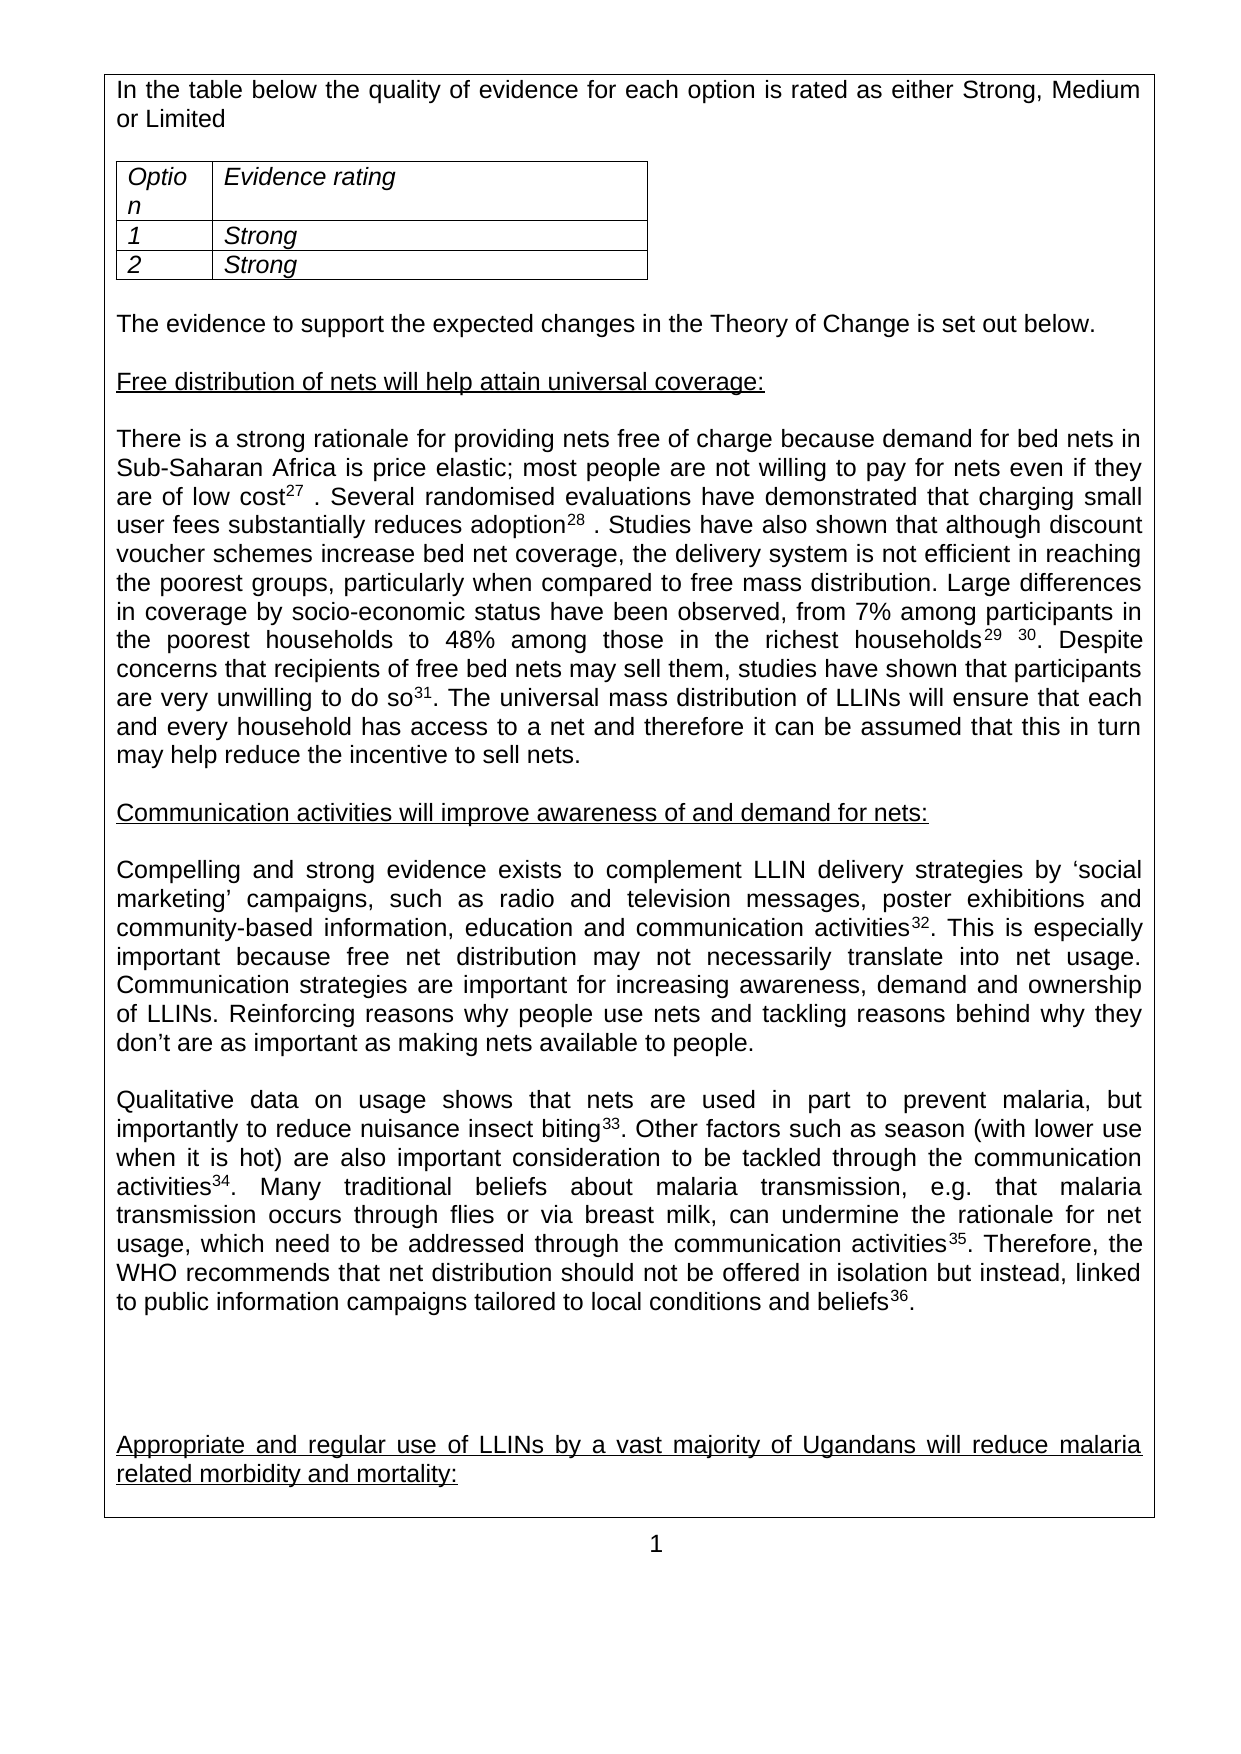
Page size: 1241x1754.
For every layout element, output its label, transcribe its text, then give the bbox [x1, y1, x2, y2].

table_header Evidence rating [213, 162, 647, 220]
table_cell Strong [213, 221, 647, 249]
table_cell 2 [117, 251, 212, 279]
table_cell B. Assessing the strength of the evidence base for each feasible option THEORY OF CHANGE The evidence which underpins the links between inputs, outputs, outcomes and impact is generally extensive and of good quality. The theory of change shows how project inputs may be converted into outputs, outcomes and impact. Expected Step 3 Change: Appropriate and regular use of LLINs by a vast majority of Ugandans will reduce malaria related morbidity and mortality Expected Step 2 Change: Increased coverage/household ownership of and awareness about the benefits of LLINs will increase their regular and appropriate use Expected Step 1 Change: Free distribution of nets will help attain universal coverage and communication activities will improve awareness of and demand for nets Logic and evidence underpinning the theory of change. In the table below the quality of evidence for each option is rated as either Strong, Medium or Limited The evidence to support the expected changes in the Theory of Change is set out below. Free distribution of nets will help attain universal coverage: There is a strong rationale for providing nets free of charge because demand for bed nets in Sub-Saharan Africa is price elastic; most people are not willing to pay for nets even if they are of low cost . Several randomised evaluations have demonstrated that charging small user fees substantially reduces adoption . Studies have also shown that although discount voucher schemes increase bed net coverage, the delivery system is not efficient in reaching the poorest groups, particularly when compared to free mass distribution. Large differences in coverage by socio-economic status have been observed, from 7% among participants in the poorest households to 48% among those in the richest households . Despite concerns that recipients of free bed nets may sell them, studies have shown that participants are very unwilling to do so. The universal mass distribution of LLINs will ensure that each and every household has access to a net and therefore it can be assumed that this in turn may help reduce the incentive to sell nets. Communication activities will improve awareness of and demand for nets: Compelling and strong evidence exists to complement LLIN delivery strategies by ‘social marketing’ campaigns, such as radio and television messages, poster exhibitions and community-based information, education and communication activities. This is especially important because free net distribution may not necessarily translate into net usage. Communication strategies are important for increasing awareness, demand and ownership of LLINs. Reinforcing reasons why people use nets and tackling reasons behind why they don’t are as important as making nets available to people. Qualitative data on usage shows that nets are used in part to prevent malaria, but importantly to reduce nuisance insect biting. Other factors such as season (with lower use when it is hot) are also important consideration to be tackled through the communication activities. Many traditional beliefs about malaria transmission, e.g. that malaria transmission occurs through flies or via breast milk, can undermine the rationale for net usage, which need to be addressed through the communication activities. Therefore, the WHO recommends that net distribution should not be offered in isolation but instead, linked to public information campaigns tailored to local conditions and beliefs. Appropriate and regular use of LLINs by a vast majority of Ugandans will reduce malaria related morbidity and mortality: There is strong evidence that improved ITNs/LLINs utilisation as a result of large-scale deployment of ITNs/LLINs leads to a fall in malaria morbidity and mortality, as set out in DFID’s evidence review for malaria interventions. A systematic review of 22 randomized control trials (including 13 from Sub-Saharan Africa) concluded that the use of ITNs reduced under-five mortality in malaria-endemic areas in Sub-Saharan Africa by about a fifth and halved clinical episodes of uncomplicated malaria in areas of stable malaria transmission in Africa (such as Uganda). Cost effectiveness assessments have shown that ITNs programs compare very favorably to other cost-effective child survival interventions such as the Expanded Programme on Immunization (EPI) . The cost per Disability Adjusted Life Years (DALY) averted by large scale ITN delivery programmes varies between $13 and $67, and therefore these could be considered to be highly cost-effective. Also the evidence that LLINs improve the hemoglobin level in African children by 1.7% has important public health implications for Uganda where 5% children under five (close to 10% infants between ages 6 and 12 months) are severely anemic. WHO recommends universal coverage of LLINs. Higher coverage and use of LLINs will not only protect higher number of people against malaria but it may also produce indirect effect (mass-effect) to partially protect those not sleeping under nets. In Ghana and western Kenya, children living in control areas but within a few hundred meters of an intervention cluster experienced the same reductions in mortality as children in the intervention areas. Such a “mass effect” has been detected in some trials and not in others and therefore there still remains a need to quantify how much extra benefit ITNs/LLINs give in terms of a mass effect. Even without the mass-effect, considering the high malaria prevalence, perennial malaria transmission in 95% of the country and the mosquito biting behavior (mostly bite indoors and at night) in Uganda, there is a compelling reason and urgent need to achieve universal LLIN coverage in Uganda. The most recent thinking about how to achieve and sustain high levels of ITN/LLIN coverage recognizes that both time-limited catch-up/mass-distribution campaigns and routine distribution are needed to achieve and sustain rapid scale-up to high levels of population coverage. The NMCP/GoU approach to undertake the first mass- distribution campaign in 2013 and to continue to make sure that the most vulnerable (pregnant women and children) are protected through the on-going routine distribution channels is in complete agreement with the most recent thinking. Both mass distribution net campaigns and routine distribution of nets have been evaluated and found to be cost-effective in several studies in Kenya, Zambia and parts of West Africa . What is the likely impact (positive and negative) on climate change and environment for each feasible option? Categorise as A, high potential risk / opportunity; B, medium / manageable potential risk / opportunity; C, low / no risk / opportunity; or D, core contribution to a multilateral organisation. Climate Change Uganda is highly vulnerable to climate change and climate variability. Malaria transmission as a vector-borne disease is highly dependent on climate (both temperature and rainfall) and land use change, and it is almost certain that climate change will result in changing patterns of malaria burden. For example flooding can result in massive surges in vector control breeding areas and therefore malaria transmission. The main effects in Uganda are likely to be seen in interactions between climate and local man-made environmental changes, such as deforestation, land-use change, and urbanisation. Therefore, by contributing to the scale up of malaria control and prevention through the LLIN programme will contribute to Uganda being better prepared to cope with any increases in malaria transmission that might occur as a result of climate variability and change. Environmental Assessment: Prevention measures proposed focus on LLINs. The use of insecticide treated materials is generally considered one of the most cost-effective and environmentally friendly ways to tackle malaria, as compared with alternative vector control measures that use pesticides. This is largely due to less damaging and relatively smaller amount of pesticide used. Key risks associated with insecticide treated nets (ITNs) occur during washing of the nets resulting in pollution of waterways, inappropriate use of nets (e.g. for fishing), retreatment of nets etc. A good solution to these problems has been the adoption of LLINs, which would be used in this programme, which require fewer applications of pesticides during their lifetime and tend to release smaller amounts whilst being washed. [105, 75, 1154, 1517]
table_header Option [117, 162, 212, 220]
table_cell 1 [117, 221, 212, 249]
table_cell Strong [213, 251, 647, 279]
